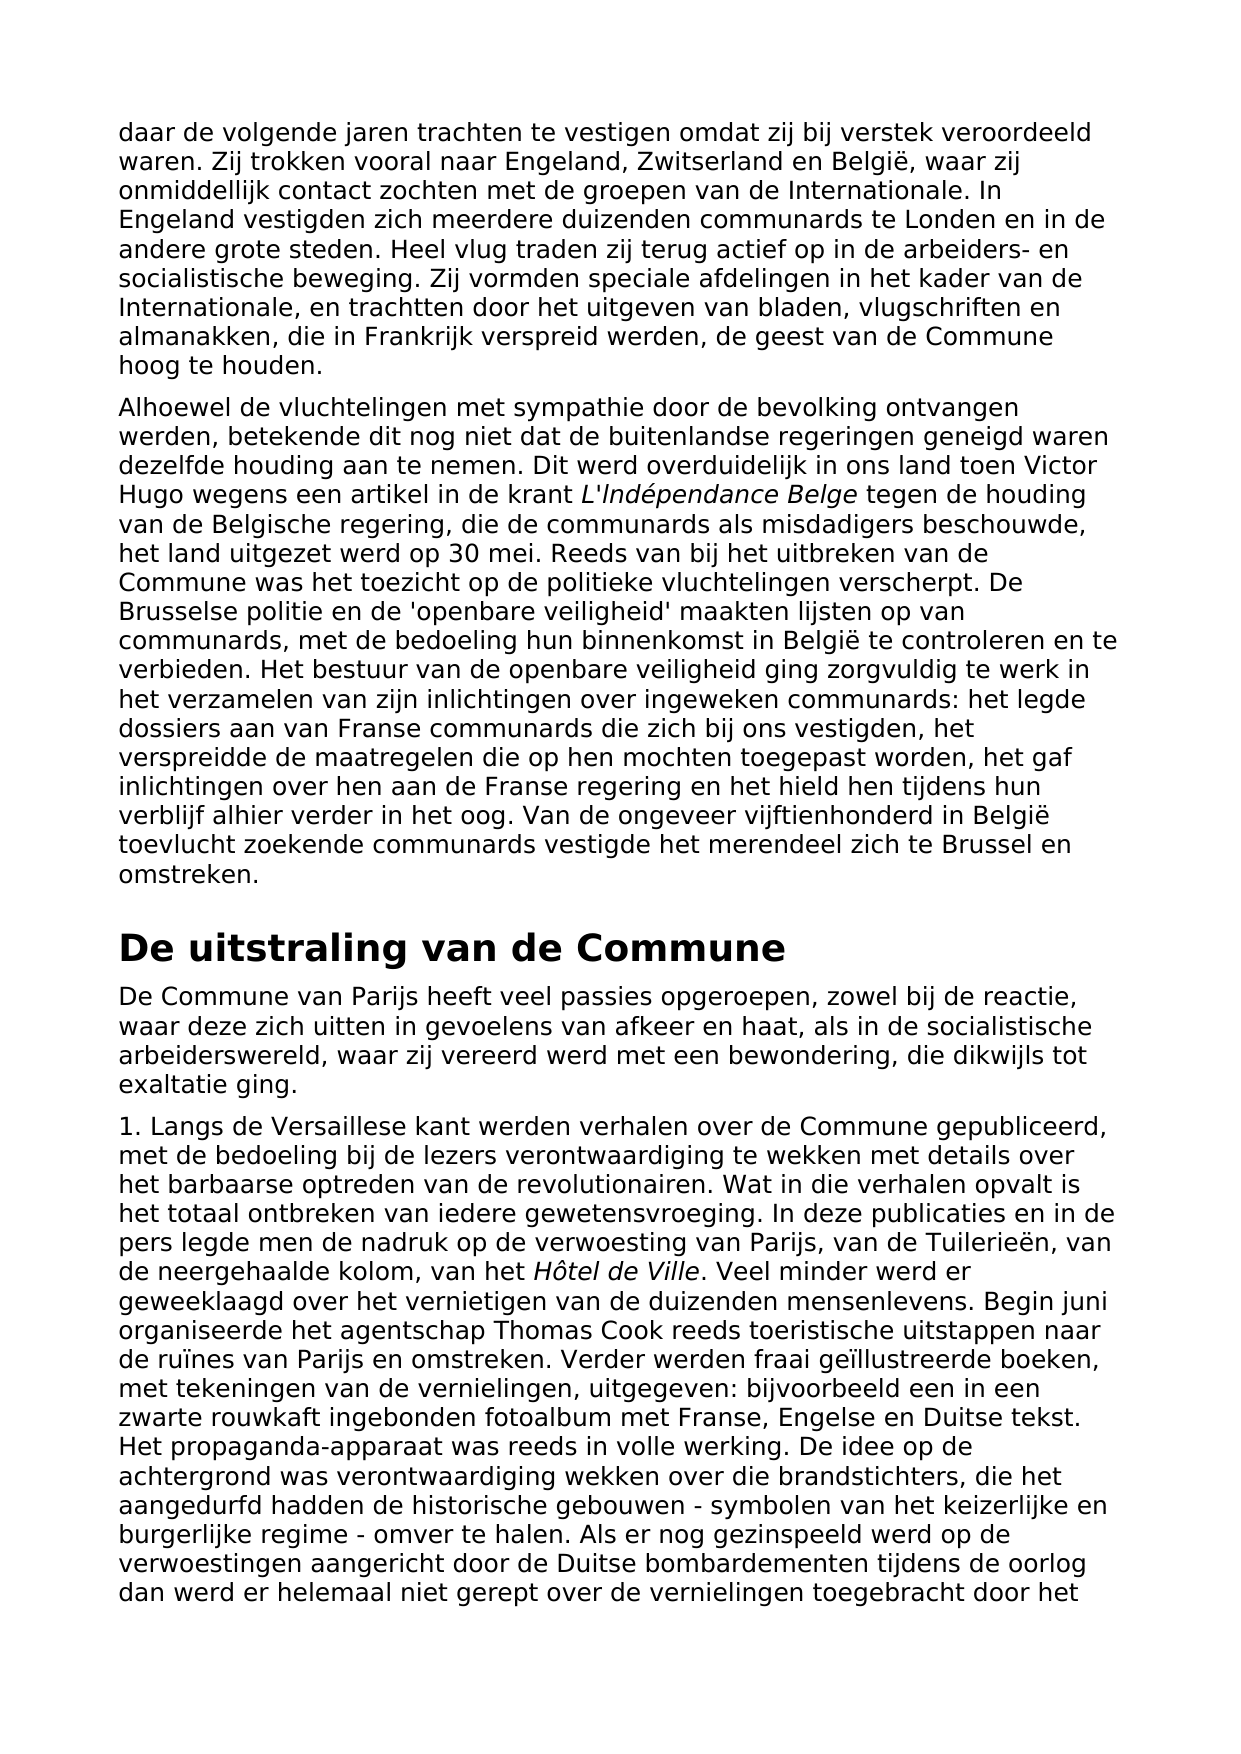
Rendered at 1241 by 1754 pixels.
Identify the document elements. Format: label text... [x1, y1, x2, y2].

text Alhoewel de vluchtelingen met sympathie door de bevolking ontvangen werden, betekende dit nog niet dat de buitenlandse regeringen geneigd waren dezelfde houding aan te nemen. Dit werd overduidelijk in ons land toen Victor Hugo wegens een artikel in de krant L'lndépendance Belge tegen de houding van de Belgische regering, die de communards als misdadigers beschouwde, het land uitgezet werd op 30 mei. Reeds van bij het uitbreken van de Commune was het toezicht op de politieke vluchtelingen verscherpt. De Brusselse politie en de 'openbare veiligheid' maakten lijsten op van communards, met de bedoeling hun binnenkomst in België te controleren en te verbieden. Het bestuur van de openbare veiligheid ging zorgvuldig te werk in het verzamelen van zijn inlichtingen over ingeweken communards: het legde dossiers aan van Franse communards die zich bij ons vestigden, het verspreidde de maatregelen die op hen mochten toegepast worden, het gaf inlichtingen over hen aan de Franse regering en het hield hen tijdens hun verblijf alhier verder in het oog. Van de ongeveer vijftienhonderd in België toevlucht zoekende communards vestigde het merendeel zich te Brussel en omstreken. [118, 393, 1122, 889]
text 1. Langs de Versaillese kant werden verhalen over de Commune gepubliceerd, met de bedoeling bij de lezers verontwaardiging te wekken met details over het barbaarse optreden van de revolutionairen. Wat in die verhalen opvalt is het totaal ontbreken van iedere gewetensvroeging. In deze publicaties en in de pers legde men de nadruk op de verwoesting van Parijs, van de Tuilerieën, van de neergehaalde kolom, van het Hôtel de Ville. Veel minder werd er geweeklaagd over het vernietigen van de duizenden mensenlevens. Begin juni organiseerde het agentschap Thomas Cook reeds toeristische uitstappen naar de ruïnes van Parijs en omstreken. Verder werden fraai geïllustreerde boeken, met tekeningen van de vernielingen, uitgegeven: bijvoorbeeld een in een zwarte rouwkaft ingebonden fotoalbum met Franse, Engelse en Duitse tekst. Het propaganda-apparaat was reeds in volle werking. De idee op de achtergrond was verontwaardiging wekken over die brandstichters, die het aangedurfd hadden de historische gebouwen - symbolen van het keizerlijke en burgerlijke regime - omver te halen. Als er nog gezinspeeld werd op de verwoestingen aangericht door de Duitse bombardementen tijdens de oorlog dan werd er helemaal niet gerept over de vernielingen toegebracht door het [118, 1112, 1122, 1608]
text daar de volgende jaren trachten te vestigen omdat zij bij verstek veroordeeld waren. Zij trokken vooral naar Engeland, Zwitserland en België, waar zij onmiddellijk contact zochten met de groepen van de Internationale. In Engeland vestigden zich meerdere duizenden communards te Londen en in de andere grote steden. Heel vlug traden zij terug actief op in de arbeiders- en socialistische beweging. Zij vormden speciale afdelingen in het kader van de Internationale, en trachtten door het uitgeven van bladen, vlugschriften en almanakken, die in Frankrijk verspreid werden, de geest van de Commune hoog te houden. [118, 118, 1122, 381]
text De Commune van Parijs heeft veel passies opgeroepen, zowel bij de reactie, waar deze zich uitten in gevoelens van afkeer en haat, als in de socialistische arbeiderswereld, waar zij vereerd werd met een bewondering, die dikwijls tot exaltatie ging. [118, 983, 1122, 1099]
subtitle De uitstraling van de Commune [118, 926, 1122, 970]
